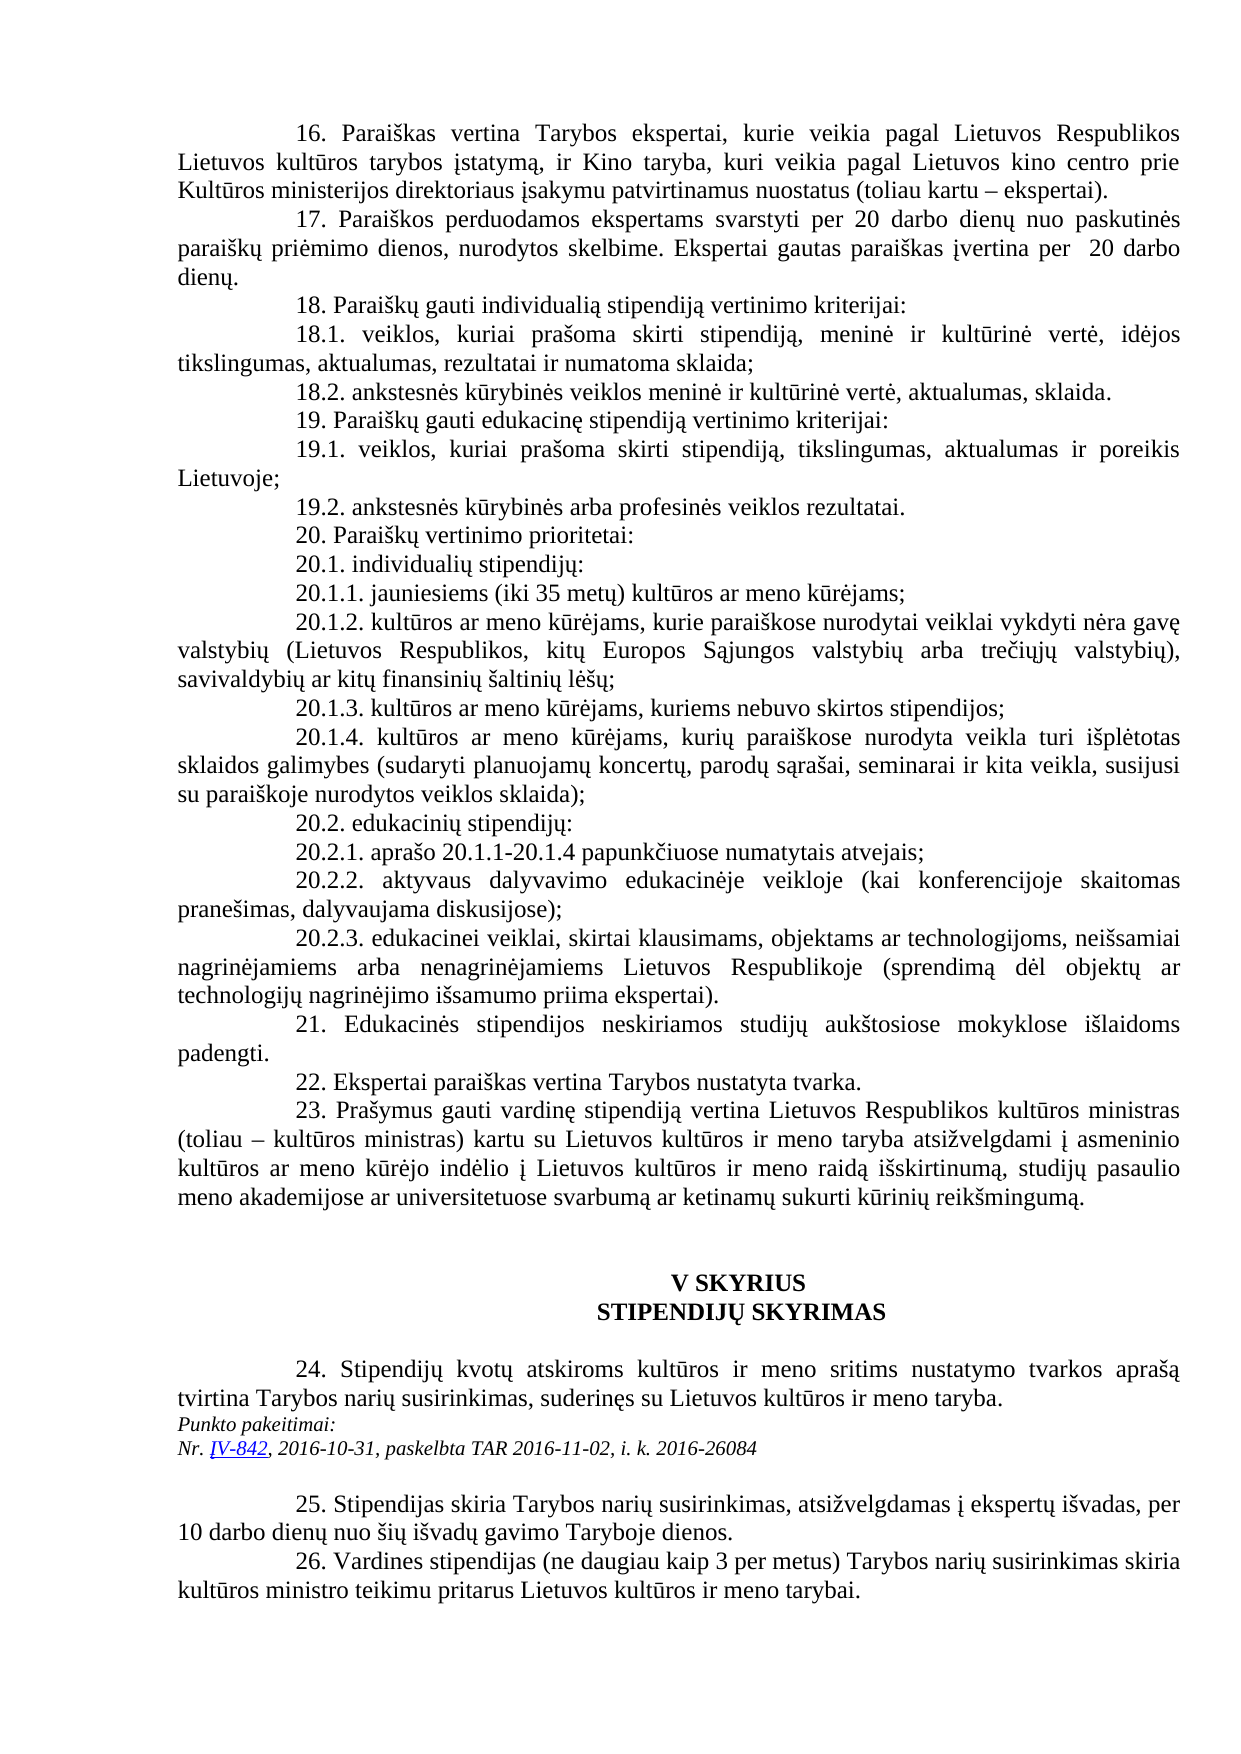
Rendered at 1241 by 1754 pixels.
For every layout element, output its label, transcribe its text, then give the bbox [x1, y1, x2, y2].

text 23. Prašymus gauti vardinę stipendiją vertina Lietuvos Respublikos kultūros ministras (toliau – kultūros ministras) kartu su Lietuvos kultūros ir meno taryba atsižvelgdami į asmeninio kultūros ar meno kūrėjo indėlio į Lietuvos kultūros ir meno raidą išskirtinumą, studijų pasaulio meno akademijose ar universitetuose svarbumą ar ketinamų sukurti kūrinių reikšmingumą. [177, 1096, 1181, 1211]
text 19. Paraiškų gauti edukacinę stipendiją vertinimo kriterijai: [177, 406, 1181, 434]
text 20.2.2. aktyvaus dalyvavimo edukacinėje veikloje (kai konferencijoje skaitomas pranešimas, dalyvaujama diskusijose); [177, 866, 1181, 923]
text 20. Paraiškų vertinimo prioritetai: [177, 521, 1181, 549]
text 17. Paraiškos perduodamos ekspertams svarstyti per 20 darbo dienų nuo paskutinės paraiškų priėmimo dienos, nurodytos skelbime. Ekspertai gautas paraiškas įvertina per 20 darbo dienų. [177, 204, 1181, 291]
text Nr. ĮV-842, 2016-10-31, paskelbta TAR 2016-11-02, i. k. 2016-26084 [177, 1436, 1181, 1460]
text 19.2. ankstesnės kūrybinės arba profesinės veiklos rezultatai. [177, 492, 1181, 521]
text 22. Ekspertai paraiškas vertina Tarybos nustatyta tvarka. [177, 1067, 1181, 1096]
text 18. Paraiškų gauti individualią stipendiją vertinimo kriterijai: [177, 291, 1181, 319]
text 16. Paraiškas vertina Tarybos ekspertai, kurie veikia pagal Lietuvos Respublikos Lietuvos kultūros tarybos įstatymą, ir Kino taryba, kuri veikia pagal Lietuvos kino centro prie Kultūros ministerijos direktoriaus įsakymu patvirtinamus nuostatus (toliau kartu – ekspertai). [177, 118, 1181, 204]
text 18.1. veiklos, kuriai prašoma skirti stipendiją, meninė ir kultūrinė vertė, idėjos tikslingumas, aktualumas, rezultatai ir numatoma sklaida; [177, 319, 1181, 377]
text 20.2.3. edukacinei veiklai, skirtai klausimams, objektams ar technologijoms, neišsamiai nagrinėjamiems arba nenagrinėjamiems Lietuvos Respublikoje (sprendimą dėl objektų ar technologijų nagrinėjimo išsamumo priima ekspertai). [177, 923, 1181, 1009]
text V SKYRIUS [177, 1268, 1181, 1297]
text 20.1.1. jauniesiems (iki 35 metų) kultūros ar meno kūrėjams; [177, 578, 1181, 607]
text STIPENDIJŲ SKYRIMAS [177, 1297, 1181, 1326]
text 24. Stipendijų kvotų atskiroms kultūros ir meno sritims nustatymo tvarkos aprašą tvirtina Tarybos narių susirinkimas, suderinęs su Lietuvos kultūros ir meno taryba. [177, 1354, 1181, 1412]
text 20.1. individualių stipendijų: [177, 549, 1181, 578]
text 25. Stipendijas skiria Tarybos narių susirinkimas, atsižvelgdamas į ekspertų išvadas, per 10 darbo dienų nuo šių išvadų gavimo Taryboje dienos. [177, 1489, 1181, 1546]
text 20.2. edukacinių stipendijų: [177, 808, 1181, 837]
text 21. Edukacinės stipendijos neskiriamos studijų aukštosiose mokyklose išlaidoms padengti. [177, 1009, 1181, 1067]
text Punkto pakeitimai: [177, 1412, 1181, 1436]
text 20.1.4. kultūros ar meno kūrėjams, kurių paraiškose nurodyta veikla turi išplėtotas sklaidos galimybes (sudaryti planuojamų koncertų, parodų sąrašai, seminarai ir kita veikla, susijusi su paraiškoje nurodytos veiklos sklaida); [177, 722, 1181, 808]
text 26. Vardines stipendijas (ne daugiau kaip 3 per metus) Tarybos narių susirinkimas skiria kultūros ministro teikimu pritarus Lietuvos kultūros ir meno tarybai. [177, 1546, 1181, 1604]
text 20.1.2. kultūros ar meno kūrėjams, kurie paraiškose nurodytai veiklai vykdyti nėra gavę valstybių (Lietuvos Respublikos, kitų Europos Sąjungos valstybių arba trečiųjų valstybių), savivaldybių ar kitų finansinių šaltinių lėšų; [177, 607, 1181, 693]
text 20.1.3. kultūros ar meno kūrėjams, kuriems nebuvo skirtos stipendijos; [177, 693, 1181, 722]
text 20.2.1. aprašo 20.1.1-20.1.4 papunkčiuose numatytais atvejais; [177, 837, 1181, 866]
text 18.2. ankstesnės kūrybinės veiklos meninė ir kultūrinė vertė, aktualumas, sklaida. [177, 377, 1181, 406]
text 19.1. veiklos, kuriai prašoma skirti stipendiją, tikslingumas, aktualumas ir poreikis Lietuvoje; [177, 434, 1181, 492]
